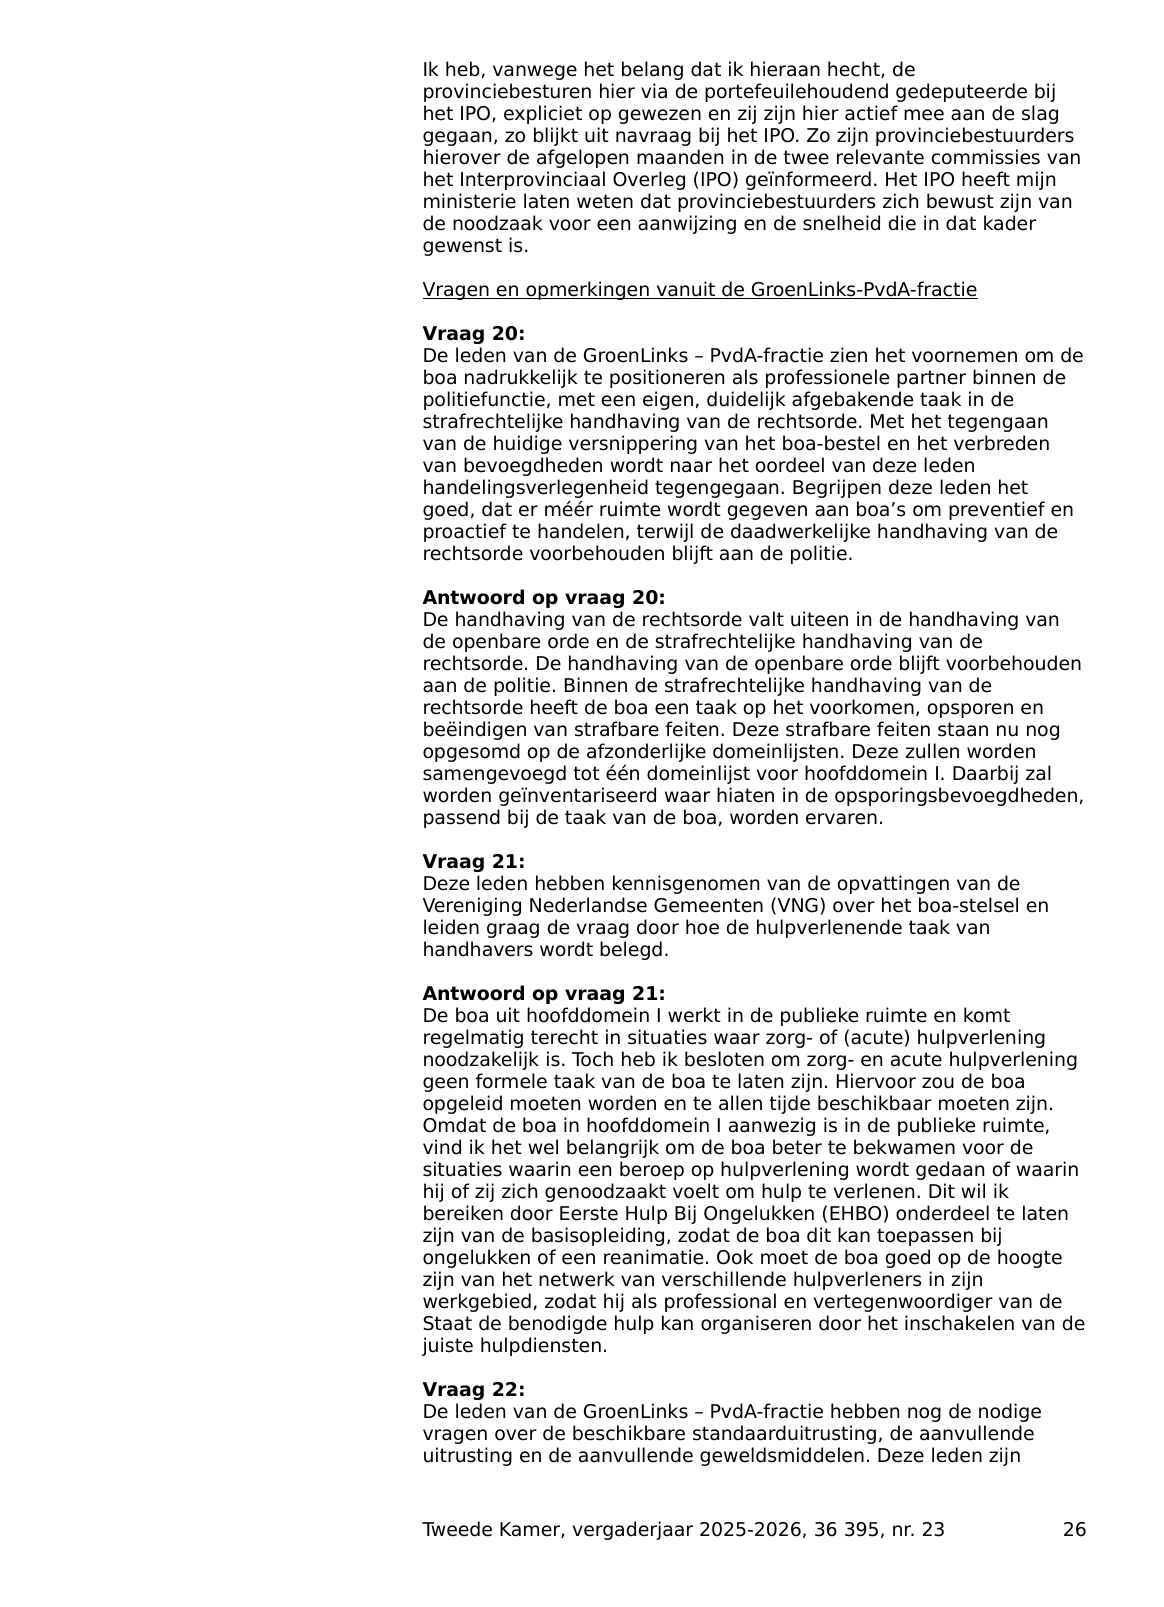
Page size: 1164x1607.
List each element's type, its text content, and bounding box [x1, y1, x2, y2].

text Vraag 22: [422, 1379, 1087, 1401]
text Ik heb, vanwege het belang dat ik hieraan hecht, de provinciebesturen hier via de portefeuilehoudend gedeputeerde bij het IPO, expliciet op gewezen en zij zijn hier actief mee aan de slag gegaan, zo blijkt uit navraag bij het IPO. Zo zijn provinciebestuurders hierover de afgelopen maanden in de twee relevante commissies van het Interprovinciaal Overleg (IPO) geïnformeerd. Het IPO heeft mijn ministerie laten weten dat provinciebestuurders zich bewust zijn van de noodzaak voor een aanwijzing en de snelheid die in dat kader gewenst is. [422, 59, 1087, 257]
text Vraag 21: [422, 851, 1087, 873]
text Deze leden hebben kennisgenomen van de opvattingen van de Vereniging Nederlandse Gemeenten (VNG) over het boa-stelsel en leiden graag de vraag door hoe de hulpverlenende taak van handhavers wordt belegd. [422, 873, 1087, 961]
text Antwoord op vraag 21: [422, 983, 1087, 1005]
text Vraag 20: [422, 323, 1087, 345]
text De boa uit hoofddomein I werkt in de publieke ruimte en komt regelmatig terecht in situaties waar zorg- of (acute) hulpverlening noodzakelijk is. Toch heb ik besloten om zorg- en acute hulpverlening geen formele taak van de boa te laten zijn. Hiervoor zou de boa opgeleid moeten worden en te allen tijde beschikbaar moeten zijn. Omdat de boa in hoofddomein I aanwezig is in de publieke ruimte, vind ik het wel belangrijk om de boa beter te bekwamen voor de situaties waarin een beroep op hulpverlening wordt gedaan of waarin hij of zij zich genoodzaakt voelt om hulp te verlenen. Dit wil ik bereiken door Eerste Hulp Bij Ongelukken (EHBO) onderdeel te laten zijn van de basisopleiding, zodat de boa dit kan toepassen bij ongelukken of een reanimatie. Ook moet de boa goed op de hoogte zijn van het netwerk van verschillende hulpverleners in zijn werkgebied, zodat hij als professional en vertegenwoordiger van de Staat de benodigde hulp kan organiseren door het inschakelen van de juiste hulpdiensten. [422, 1005, 1087, 1357]
text De handhaving van de rechtsorde valt uiteen in de handhaving van de openbare orde en de strafrechtelijke handhaving van de rechtsorde. De handhaving van de openbare orde blijft voorbehouden aan de politie. Binnen de strafrechtelijke handhaving van de rechtsorde heeft de boa een taak op het voorkomen, opsporen en beëindigen van strafbare feiten. Deze strafbare feiten staan nu nog opgesomd op de afzonderlijke domeinlijsten. Deze zullen worden samengevoegd tot één domeinlijst voor hoofddomein I. Daarbij zal worden geïnventariseerd waar hiaten in de opsporingsbevoegdheden, passend bij de taak van de boa, worden ervaren. [422, 609, 1087, 829]
subtitle Vragen en opmerkingen vanuit de GroenLinks-PvdA-fractie [422, 279, 1087, 301]
text De leden van de GroenLinks – PvdA-fractie hebben nog de nodige vragen over de beschikbare standaarduitrusting, de aanvullende uitrusting en de aanvullende geweldsmiddelen. Deze leden zijn [422, 1401, 1087, 1467]
text De leden van de GroenLinks – PvdA-fractie zien het voornemen om de boa nadrukkelijk te positioneren als professionele partner binnen de politiefunctie, met een eigen, duidelijk afgebakende taak in de strafrechtelijke handhaving van de rechtsorde. Met het tegengaan van de huidige versnippering van het boa-bestel en het verbreden van bevoegdheden wordt naar het oordeel van deze leden handelingsverlegenheid tegengegaan. Begrijpen deze leden het goed, dat er méér ruimte wordt gegeven aan boa’s om preventief en proactief te handelen, terwijl de daadwerkelijke handhaving van de rechtsorde voorbehouden blijft aan de politie. [422, 345, 1087, 565]
text Antwoord op vraag 20: [422, 587, 1087, 609]
